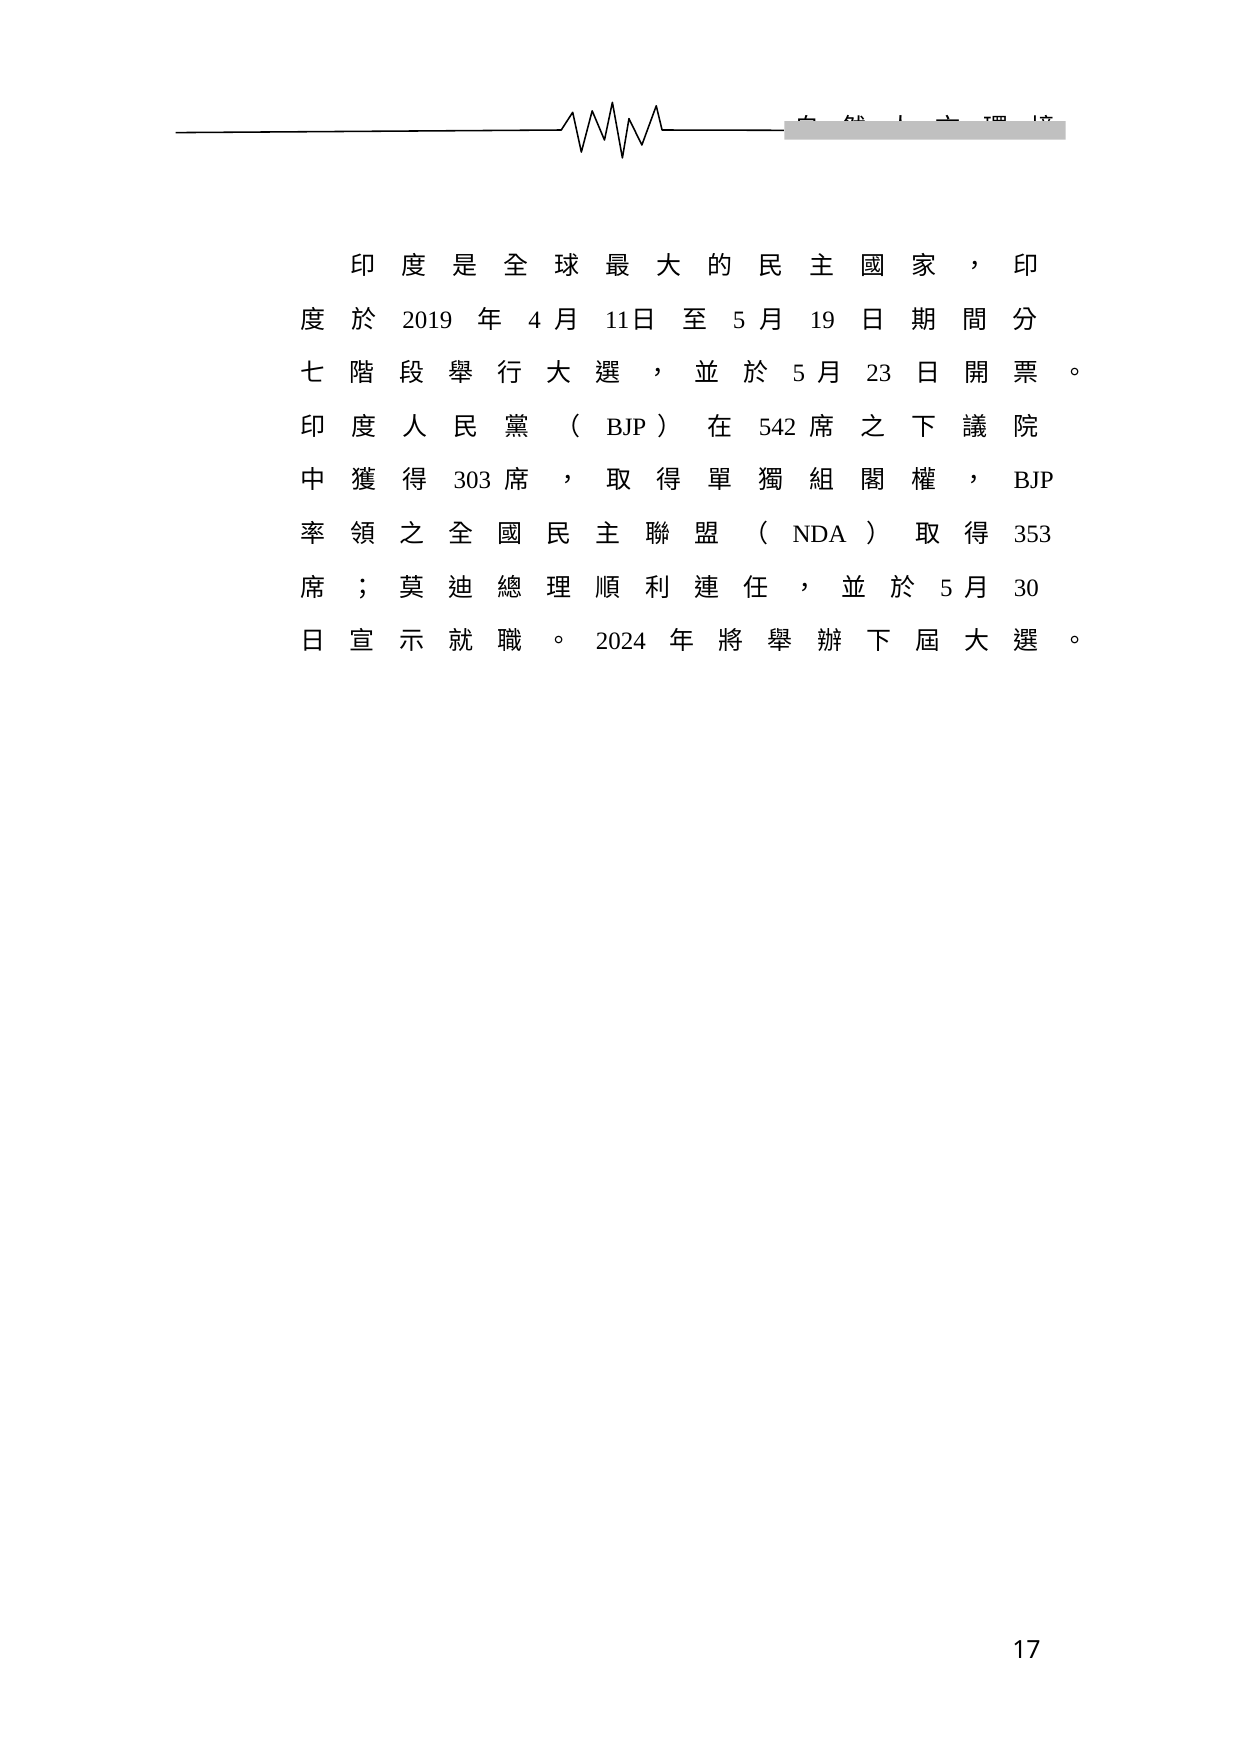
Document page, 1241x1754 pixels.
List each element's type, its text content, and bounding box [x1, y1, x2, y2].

text 印度是全球最大的民主國家，印度於2019年4月11日至5月19日期間分七階段舉行大選，並於5月23日開票。印度人民黨（BJP）在542席之下議院中獲得303席，取得單獨組閣權，BJP率領之全國民主聯盟（NDA）取得353席；莫迪總理順利連任，並於5月30日宣示就職。2024年將舉辦下屆大選。 [276, 237, 1063, 666]
